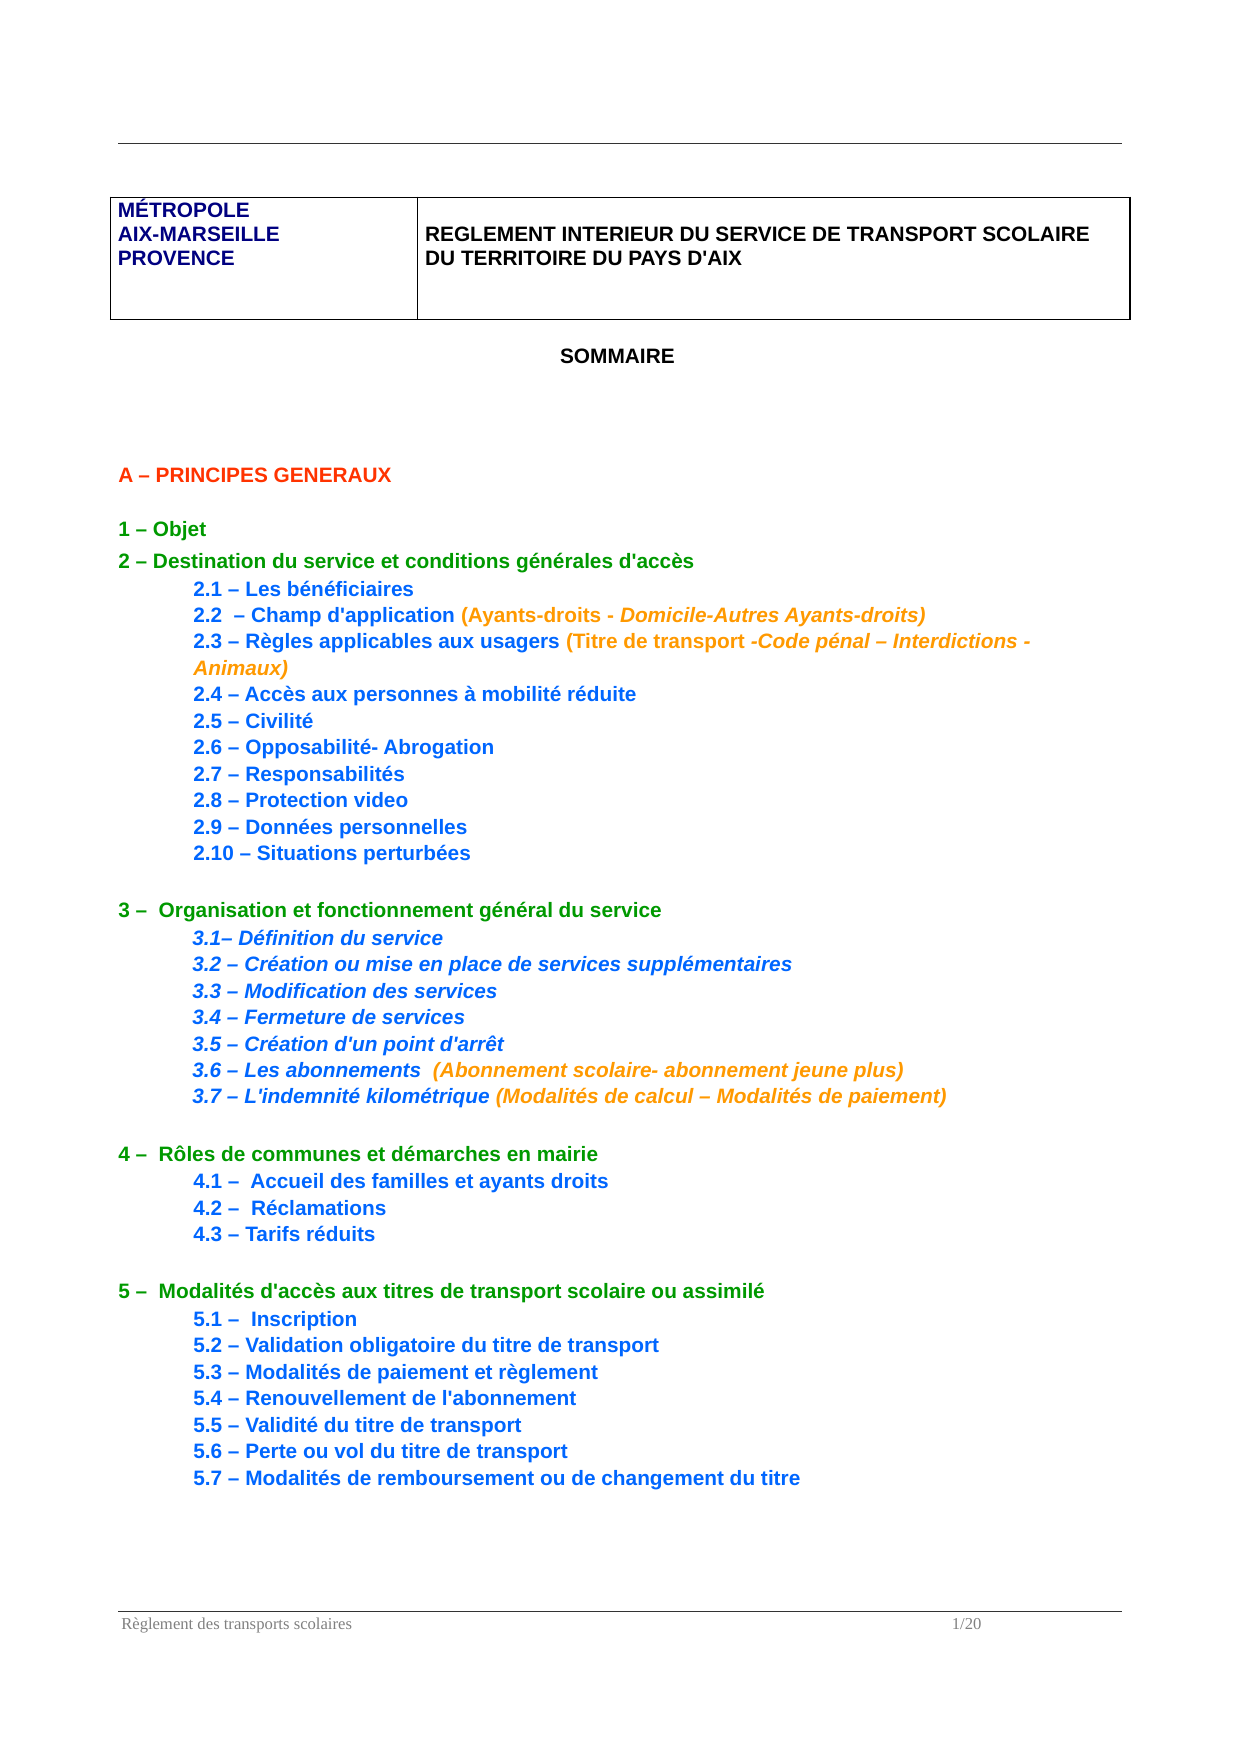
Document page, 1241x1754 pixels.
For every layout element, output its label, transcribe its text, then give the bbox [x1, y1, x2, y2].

text 1 – Objet [118, 511, 1122, 543]
text 5.6 – Perte ou vol du titre de transport [193, 1437, 1122, 1464]
text 4 – Rôles de communes et démarches en mairie [118, 1136, 1122, 1167]
text 3.6 – Les abonnements (Abonnement scolaire- abonnement jeune plus) [192, 1056, 1122, 1083]
text 3.5 – Création d'un point d'arrêt [192, 1030, 1122, 1056]
text 3 – Organisation et fonctionnement général du service [118, 892, 1122, 924]
text 4.2 – Réclamations [193, 1194, 1122, 1220]
text 2.2 – Champ d'application (Ayants-droits - Domicile-Autres Ayants-droits) [193, 601, 1122, 628]
table_header MÉTROPOLE AIX-MARSEILLE PROVENCE [111, 198, 417, 318]
text 2.8 – Protection video [193, 786, 1122, 813]
text 2.4 – Accès aux personnes à mobilité réduite [193, 681, 1122, 707]
text 3.3 – Modification des services [192, 977, 1122, 1003]
text 3.1– Définition du service [192, 924, 1122, 951]
text 2.9 – Données personnelles [193, 813, 1122, 839]
text 3.7 – L'indemnité kilométrique (Modalités de calcul – Modalités de paiement) [192, 1083, 1122, 1109]
text 5 – Modalités d'accès aux titres de transport scolaire ou assimilé [118, 1273, 1122, 1305]
text 3.4 – Fermeture de services [192, 1003, 1122, 1030]
text 2.6 – Opposabilité- Abrogation [193, 733, 1122, 760]
text 5.5 – Validité du titre de transport [193, 1411, 1122, 1437]
text 2.7 – Responsabilités [193, 760, 1122, 786]
text 5.7 – Modalités de remboursement ou de changement du titre [193, 1464, 1122, 1490]
text 4.1 – Accueil des familles et ayants droits [193, 1167, 1122, 1194]
text 2.3 – Règles applicables aux usagers (Titre de transport -Code pénal – Interdictions - Animaux) [193, 628, 1122, 681]
text 2 – Destination du service et conditions générales d'accès [118, 543, 1122, 575]
text 2.1 – Les bénéficiaires [193, 575, 1122, 601]
text 5.3 – Modalités de paiement et règlement [193, 1358, 1122, 1384]
text 2.10 – Situations perturbées [193, 839, 1122, 866]
text 3.2 – Création ou mise en place de services supplémentaires [192, 951, 1122, 977]
text 2.5 – Civilité [193, 707, 1122, 733]
text SOMMAIRE [118, 343, 1122, 367]
text A – PRINCIPES GENERAUX [118, 463, 1122, 487]
text 5.2 – Validation obligatoire du titre de transport [193, 1332, 1122, 1358]
text 4.3 – Tarifs réduits [193, 1220, 1122, 1247]
text 5.1 – Inscription [193, 1305, 1122, 1332]
text 5.4 – Renouvellement de l'abonnement [193, 1384, 1122, 1411]
table_header REGLEMENT INTERIEUR DU SERVICE DE TRANSPORT SCOLAIRE DU TERRITOIRE DU PAYS D'AIX [418, 198, 1129, 318]
